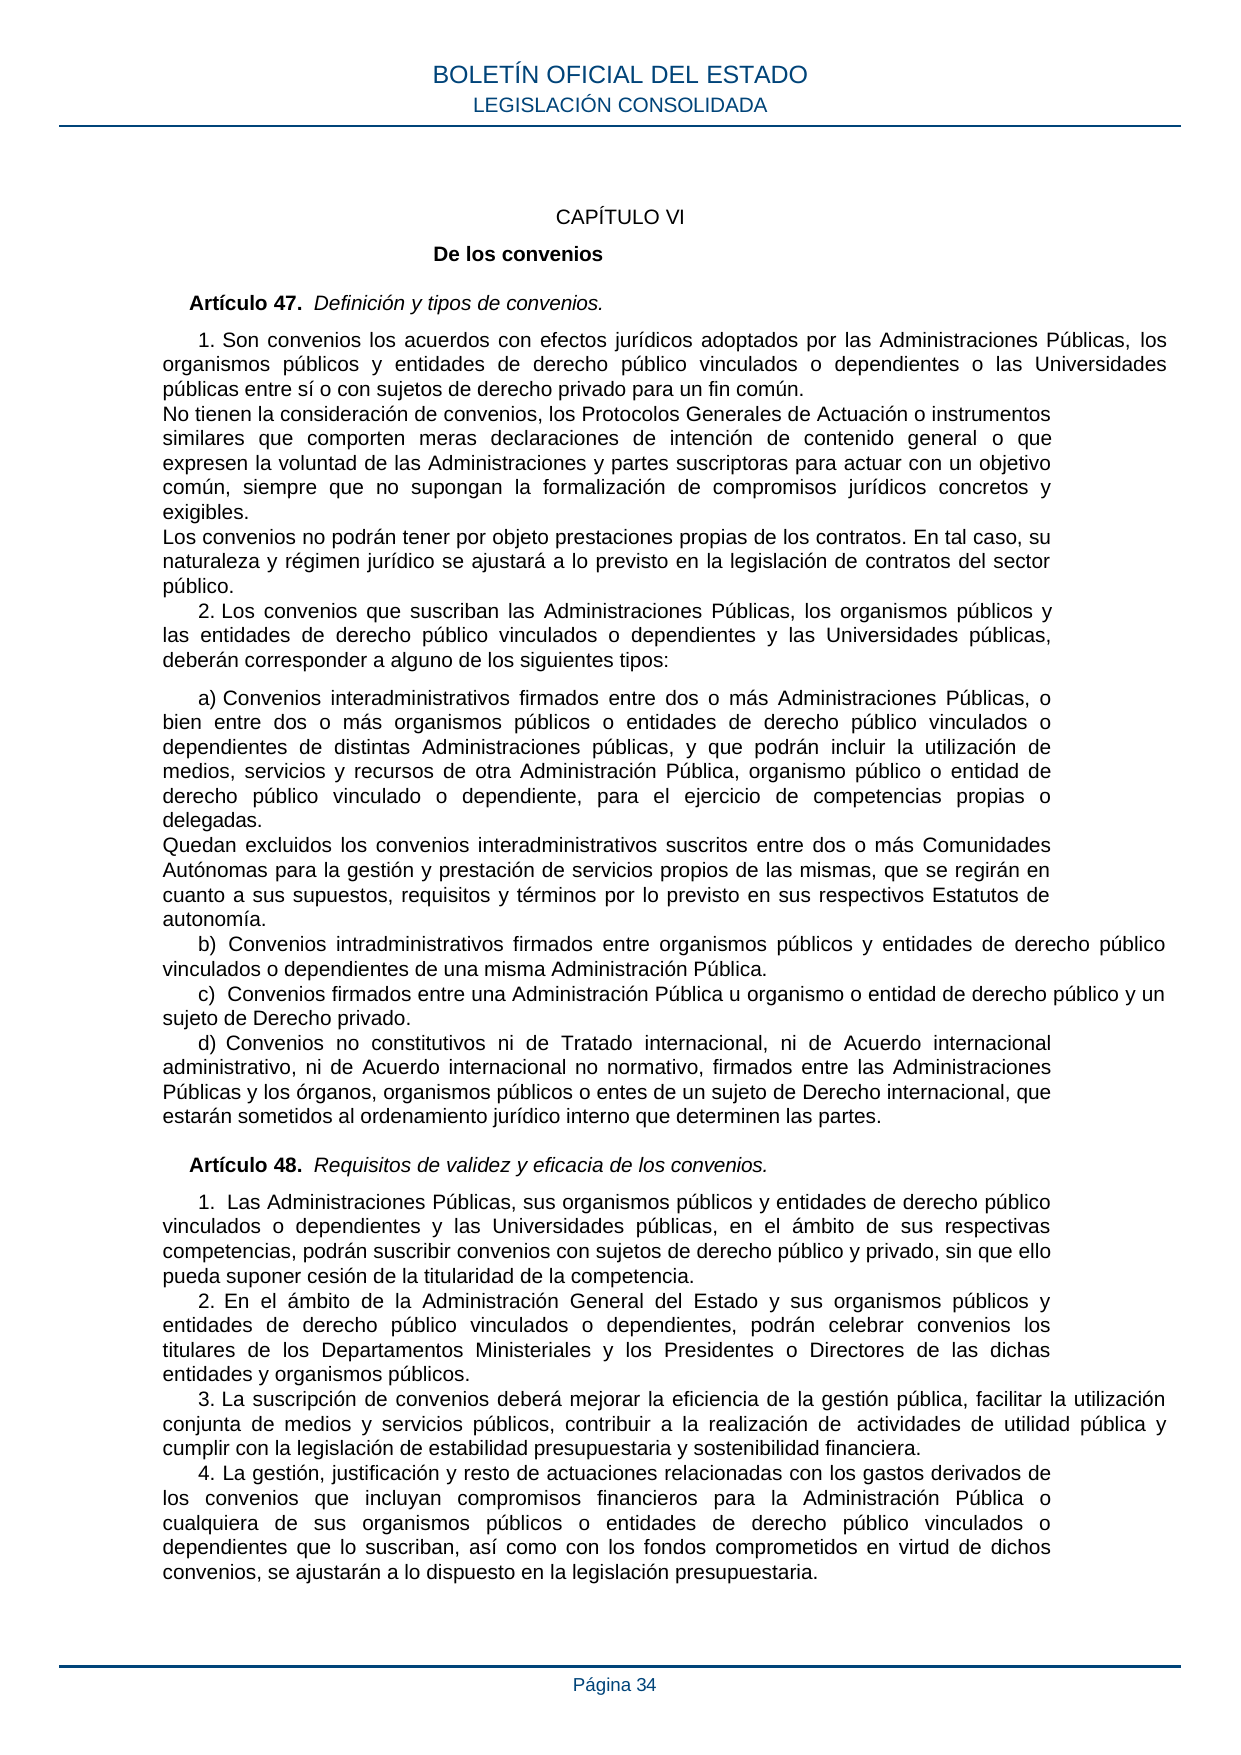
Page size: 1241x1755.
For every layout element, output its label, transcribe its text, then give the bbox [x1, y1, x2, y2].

list Las Administraciones Públicas, sus organismos públicos y entidades de derecho público vinculados o dependientes y las Universidades públicas, en el ámbito de sus respectivas competencias, podrán suscribir convenios con sujetos de derecho público y privado, sin que ello pueda suponer cesión de la titularidad de la competencia. [162, 1190, 1052, 1287]
text CAPÍTULO VI [367, 205, 874, 229]
list La suscripción de convenios deberá mejorar la eficiencia de la gestión pública, facilitar la utilización conjunta de medios y servicios públicos, contribuir a la realización de actividades de utilidad pública y cumplir con la legislación de estabilidad presupuestaria y sostenibilidad financiera. [162, 1387, 1167, 1460]
list En el ámbito de la Administración General del Estado y sus organismos públicos y entidades de derecho público vinculados o dependientes, podrán celebrar convenios los titulares de los Departamentos Ministeriales y los Presidentes o Directores de las dichas entidades y organismos públicos. [162, 1288, 1052, 1386]
subtitle De los convenios [162, 242, 874, 266]
list Convenios interadministrativos firmados entre dos o más Administraciones Públicas, o bien entre dos o más organismos públicos o entidades de derecho público vinculados o dependientes de distintas Administraciones públicas, y que podrán incluir la utilización de medios, servicios y recursos de otra Administración Pública, organismo público o entidad de derecho público vinculado o dependiente, para el ejercicio de competencias propias o delegadas. [162, 685, 1052, 832]
list La gestión, justificación y resto de actuaciones relacionadas con los gastos derivados de los convenios que incluyan compromisos financieros para la Administración Pública o cualquiera de sus organismos públicos o entidades de derecho público vinculados o dependientes que lo suscriban, así como con los fondos comprometidos en virtud de dichos convenios, se ajustarán a lo dispuesto en la legislación presupuestaria. [162, 1461, 1052, 1583]
list Los convenios que suscriban las Administraciones Públicas, los organismos públicos y las entidades de derecho público vinculados o dependientes y las Universidades públicas, deberán corresponder a alguno de los siguientes tipos: [162, 599, 1052, 672]
list Convenios firmados entre una Administración Pública u organismo o entidad de derecho público y un sujeto de Derecho privado. [162, 981, 1167, 1030]
list Son convenios los acuerdos con efectos jurídicos adoptados por las Administraciones Públicas, los organismos públicos y entidades de derecho público vinculados o dependientes o las Universidades públicas entre sí o con sujetos de derecho privado para un fin común. [162, 327, 1167, 401]
text Artículo 48. Requisitos de validez y eficacia de los convenios. [189, 1153, 1167, 1177]
text No tienen la consideración de convenios, los Protocolos Generales de Actuación o instrumentos similares que comporten meras declaraciones de intención de contenido general o que expresen la voluntad de las Administraciones y partes suscriptoras para actuar con un objetivo común, siempre que no supongan la formalización de compromisos jurídicos concretos y exigibles. [162, 401, 1052, 524]
text Artículo 47. Definición y tipos de convenios. [189, 291, 1167, 314]
text Los convenios no podrán tener por objeto prestaciones propias de los contratos. En tal caso, su naturaleza y régimen jurídico se ajustará a lo previsto en la legislación de contratos del sector público. [162, 525, 1052, 598]
list Convenios no constitutivos ni de Tratado internacional, ni de Acuerdo internacional administrativo, ni de Acuerdo internacional no normativo, firmados entre las Administraciones Públicas y los órganos, organismos públicos o entes de un sujeto de Derecho internacional, que estarán sometidos al ordenamiento jurídico interno que determinen las partes. [162, 1031, 1052, 1128]
text Quedan excluidos los convenios interadministrativos suscritos entre dos o más Comunidades Autónomas para la gestión y prestación de servicios propios de las mismas, que se regirán en cuanto a sus supuestos, requisitos y términos por lo previsto en sus respectivos Estatutos de autonomía. [162, 833, 1052, 931]
list Convenios intradministrativos firmados entre organismos públicos y entidades de derecho público vinculados o dependientes de una misma Administración Pública. [162, 932, 1167, 981]
